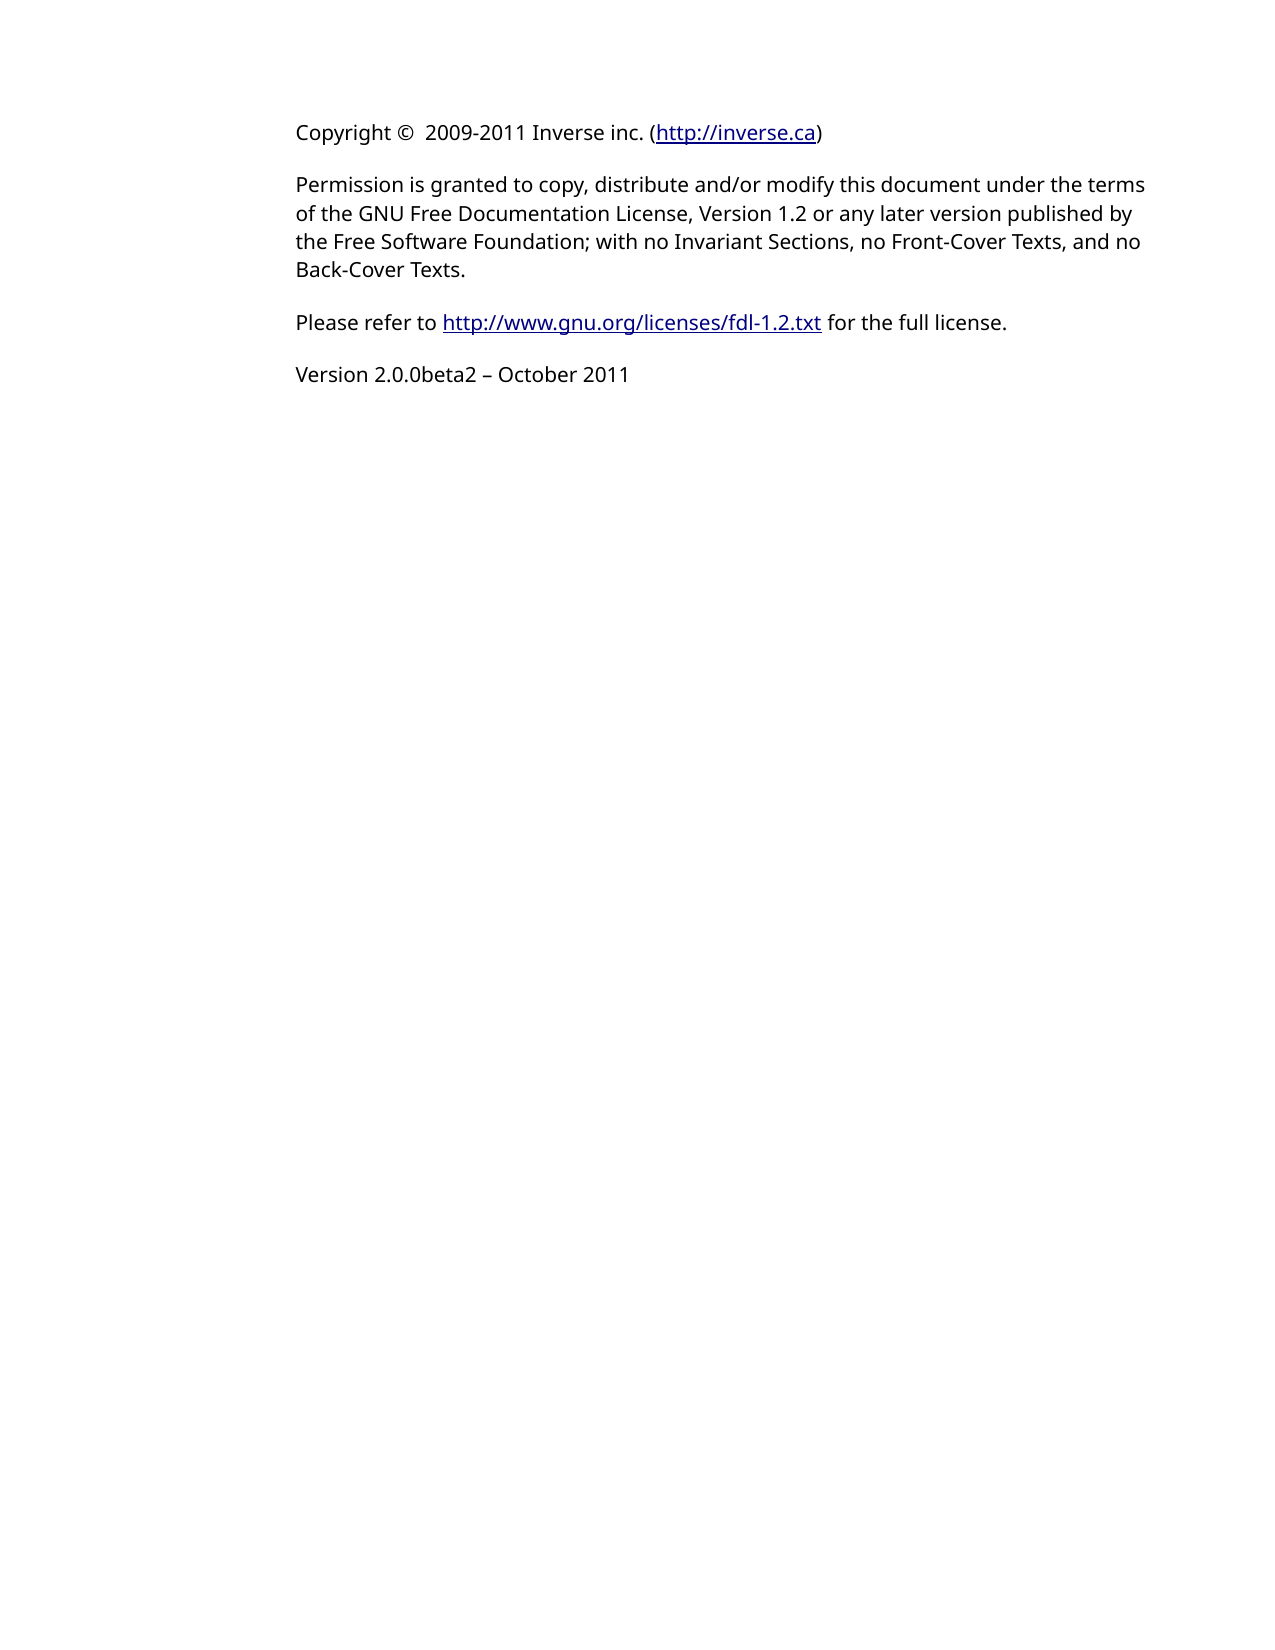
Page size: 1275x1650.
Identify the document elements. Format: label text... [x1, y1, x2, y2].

text Version 2.0.0beta2 – October 2011 [295, 360, 1157, 388]
text Copyright © 2009-2011 Inverse inc. (http://inverse.ca) [295, 118, 1157, 147]
text Please refer to http://www.gnu.org/licenses/fdl-1.2.txt for the full license. [295, 308, 1157, 336]
text Permission is granted to copy, distribute and/or modify this document under the terms of the GNU Free Documentation License, Version 1.2 or any later version published by the Free Software Foundation; with no Invariant Sections, no Front-Cover Texts, and no Back-Cover Texts. [295, 170, 1157, 284]
